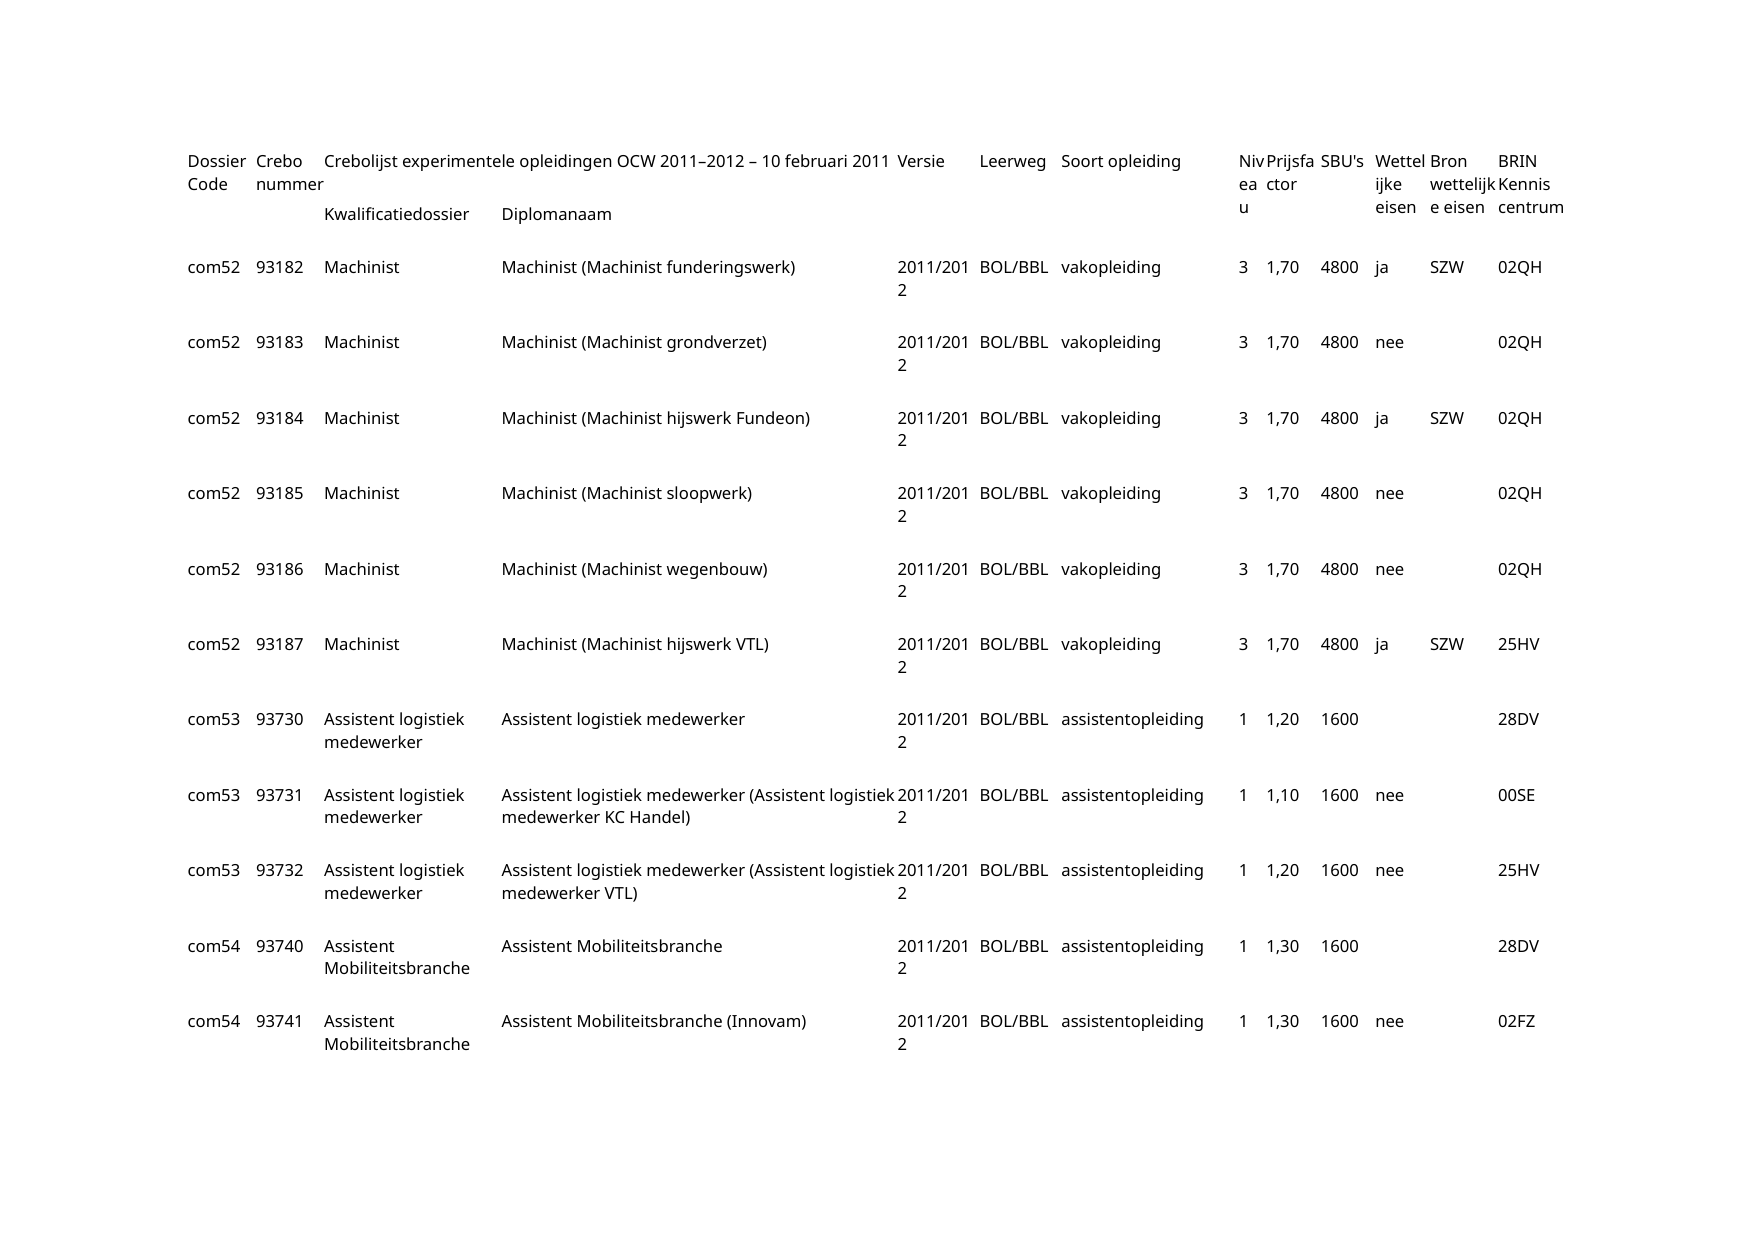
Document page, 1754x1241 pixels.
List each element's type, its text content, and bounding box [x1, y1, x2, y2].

table_cell Assistent Mobiliteitsbranche [501, 934, 897, 1009]
table_cell Assistent logistiek medewerker [324, 859, 501, 934]
table_cell 4800 [1321, 557, 1375, 632]
table_cell 93184 [256, 406, 324, 482]
table_cell [1430, 934, 1498, 1009]
table_cell nee [1375, 557, 1430, 632]
table_cell com53 [188, 708, 256, 783]
table_cell com52 [188, 557, 256, 632]
table_cell nee [1375, 783, 1430, 859]
table_cell ja [1375, 255, 1430, 331]
table_cell com52 [188, 331, 256, 406]
table_cell com52 [188, 633, 256, 708]
table_cell Machinist (Machinist hijswerk Fundeon) [501, 406, 897, 482]
table_cell 1,30 [1266, 934, 1321, 1009]
table_cell BOL/BBL [979, 859, 1061, 934]
table_cell [1430, 859, 1498, 934]
table_cell 1 [1239, 1010, 1266, 1085]
table_header Wettelijke eisen [1375, 150, 1430, 255]
table_cell SZW [1430, 633, 1498, 708]
table_cell 93182 [256, 255, 324, 331]
table_cell 93186 [256, 557, 324, 632]
table_cell 25HV [1498, 633, 1566, 708]
table_cell 1 [1239, 859, 1266, 934]
table_cell vakopleiding [1061, 406, 1239, 482]
table_cell vakopleiding [1061, 633, 1239, 708]
table_cell BOL/BBL [979, 557, 1061, 632]
table_cell 1600 [1321, 859, 1375, 934]
table_cell Machinist [324, 406, 501, 482]
table_cell assistentopleiding [1061, 1010, 1239, 1085]
table_cell 1600 [1321, 1010, 1375, 1085]
table_cell 02QH [1498, 406, 1566, 482]
table_header Dossier Code [188, 150, 256, 255]
table_cell vakopleiding [1061, 331, 1239, 406]
table_header Crebo nummer [256, 150, 324, 255]
table_cell 1,20 [1266, 859, 1321, 934]
table_cell Assistent logistiek medewerker [324, 783, 501, 859]
table_header Versie [897, 150, 979, 255]
table_cell 93731 [256, 783, 324, 859]
table_cell 1600 [1321, 934, 1375, 1009]
table_cell BOL/BBL [979, 255, 1061, 331]
table_cell 4800 [1321, 331, 1375, 406]
table_cell SZW [1430, 406, 1498, 482]
table_cell 02QH [1498, 482, 1566, 557]
table_cell 28DV [1498, 708, 1566, 783]
table_cell vakopleiding [1061, 255, 1239, 331]
table_cell SZW [1430, 255, 1498, 331]
table_cell BOL/BBL [979, 633, 1061, 708]
table_cell 1600 [1321, 783, 1375, 859]
table_cell Machinist [324, 255, 501, 331]
table_cell 2011/2012 [897, 406, 979, 482]
table_cell com52 [188, 406, 256, 482]
table_cell 3 [1239, 557, 1266, 632]
table_cell Assistent Mobiliteitsbranche [324, 934, 501, 1009]
table_cell ja [1375, 633, 1430, 708]
table_cell [1430, 482, 1498, 557]
table_cell Assistent logistiek medewerker [324, 708, 501, 783]
table_cell 28DV [1498, 934, 1566, 1009]
table_cell 93730 [256, 708, 324, 783]
table_cell Diplomanaam [501, 203, 897, 255]
table_cell assistentopleiding [1061, 859, 1239, 934]
table_cell 2011/2012 [897, 331, 979, 406]
table_cell 1 [1239, 934, 1266, 1009]
table_cell vakopleiding [1061, 482, 1239, 557]
table_cell Machinist [324, 482, 501, 557]
table_cell 4800 [1321, 406, 1375, 482]
table_cell com54 [188, 934, 256, 1009]
table_header Niveau [1239, 150, 1266, 255]
table_cell 02QH [1498, 557, 1566, 632]
table_cell 02QH [1498, 331, 1566, 406]
table_cell 2011/2012 [897, 783, 979, 859]
table_cell 3 [1239, 406, 1266, 482]
table_cell [1430, 783, 1498, 859]
table_cell Assistent logistiek medewerker (Assistent logistiek medewerker KC Handel) [501, 783, 897, 859]
table_cell [1430, 708, 1498, 783]
table_cell 4800 [1321, 482, 1375, 557]
table_cell com52 [188, 255, 256, 331]
table_cell Assistent logistiek medewerker (Assistent logistiek medewerker VTL) [501, 859, 897, 934]
table_header BRIN Kennis centrum [1498, 150, 1566, 255]
table_cell 93741 [256, 1010, 324, 1085]
table_cell 2011/2012 [897, 1010, 979, 1085]
table_cell 1,70 [1266, 557, 1321, 632]
table_cell Machinist (Machinist sloopwerk) [501, 482, 897, 557]
table_cell 4800 [1321, 633, 1375, 708]
table_cell Machinist (Machinist wegenbouw) [501, 557, 897, 632]
table_header SBU's [1321, 150, 1375, 255]
table_cell [1430, 331, 1498, 406]
table_cell BOL/BBL [979, 482, 1061, 557]
table_cell 25HV [1498, 859, 1566, 934]
table_cell BOL/BBL [979, 1010, 1061, 1085]
table_cell 1,20 [1266, 708, 1321, 783]
table_cell com53 [188, 783, 256, 859]
table_header Bron wettelijke eisen [1430, 150, 1498, 255]
table_cell Assistent Mobiliteitsbranche (Innovam) [501, 1010, 897, 1085]
table_cell BOL/BBL [979, 783, 1061, 859]
table_cell 3 [1239, 255, 1266, 331]
table_cell 02FZ [1498, 1010, 1566, 1085]
table_cell nee [1375, 859, 1430, 934]
table_header Soort opleiding [1061, 150, 1239, 255]
table_cell 00SE [1498, 783, 1566, 859]
table_cell Assistent Mobiliteitsbranche [324, 1010, 501, 1085]
table_cell com54 [188, 1010, 256, 1085]
table_cell 93187 [256, 633, 324, 708]
table_cell assistentopleiding [1061, 934, 1239, 1009]
table_cell BOL/BBL [979, 708, 1061, 783]
table_cell 93185 [256, 482, 324, 557]
table_cell BOL/BBL [979, 406, 1061, 482]
table_cell 02QH [1498, 255, 1566, 331]
table_cell 1600 [1321, 708, 1375, 783]
table_cell 1 [1239, 783, 1266, 859]
table_cell 1,70 [1266, 482, 1321, 557]
table_cell BOL/BBL [979, 934, 1061, 1009]
table_cell nee [1375, 1010, 1430, 1085]
table_cell assistentopleiding [1061, 783, 1239, 859]
table_cell 1,70 [1266, 633, 1321, 708]
table_cell 93740 [256, 934, 324, 1009]
table_header Prijsfactor [1266, 150, 1321, 255]
table_cell Kwalificatiedossier [324, 203, 501, 255]
table_cell [1375, 708, 1430, 783]
table_cell [1430, 1010, 1498, 1085]
table_cell 2011/2012 [897, 859, 979, 934]
table_header Leerweg [979, 150, 1061, 255]
table_cell 1,30 [1266, 1010, 1321, 1085]
table_cell BOL/BBL [979, 331, 1061, 406]
table_cell [1375, 934, 1430, 1009]
table_cell 1,70 [1266, 331, 1321, 406]
table_cell Machinist [324, 633, 501, 708]
table_cell 2011/2012 [897, 482, 979, 557]
table_cell Machinist (Machinist hijswerk VTL) [501, 633, 897, 708]
table_cell 2011/2012 [897, 255, 979, 331]
table_cell 3 [1239, 482, 1266, 557]
table_cell 2011/2012 [897, 557, 979, 632]
table_cell 1,10 [1266, 783, 1321, 859]
table_cell nee [1375, 482, 1430, 557]
table_cell 1,70 [1266, 255, 1321, 331]
table_cell 1 [1239, 708, 1266, 783]
table_cell 3 [1239, 633, 1266, 708]
table_cell 1,70 [1266, 406, 1321, 482]
table_cell com52 [188, 482, 256, 557]
table_header Crebolijst experimentele opleidingen OCW 2011–2012 – 10 februari 2011 [324, 150, 897, 203]
table_cell Assistent logistiek medewerker [501, 708, 897, 783]
table_cell Machinist (Machinist grondverzet) [501, 331, 897, 406]
table_cell nee [1375, 331, 1430, 406]
table_cell Machinist (Machinist funderingswerk) [501, 255, 897, 331]
table_cell assistentopleiding [1061, 708, 1239, 783]
table_cell vakopleiding [1061, 557, 1239, 632]
table_cell ja [1375, 406, 1430, 482]
table_cell 2011/2012 [897, 633, 979, 708]
table_cell 2011/2012 [897, 708, 979, 783]
table_cell 3 [1239, 331, 1266, 406]
table_cell Machinist [324, 557, 501, 632]
table_cell Machinist [324, 331, 501, 406]
table_cell 93183 [256, 331, 324, 406]
table_cell com53 [188, 859, 256, 934]
table_cell 93732 [256, 859, 324, 934]
table_cell 4800 [1321, 255, 1375, 331]
table_cell [1430, 557, 1498, 632]
table_cell 2011/2012 [897, 934, 979, 1009]
